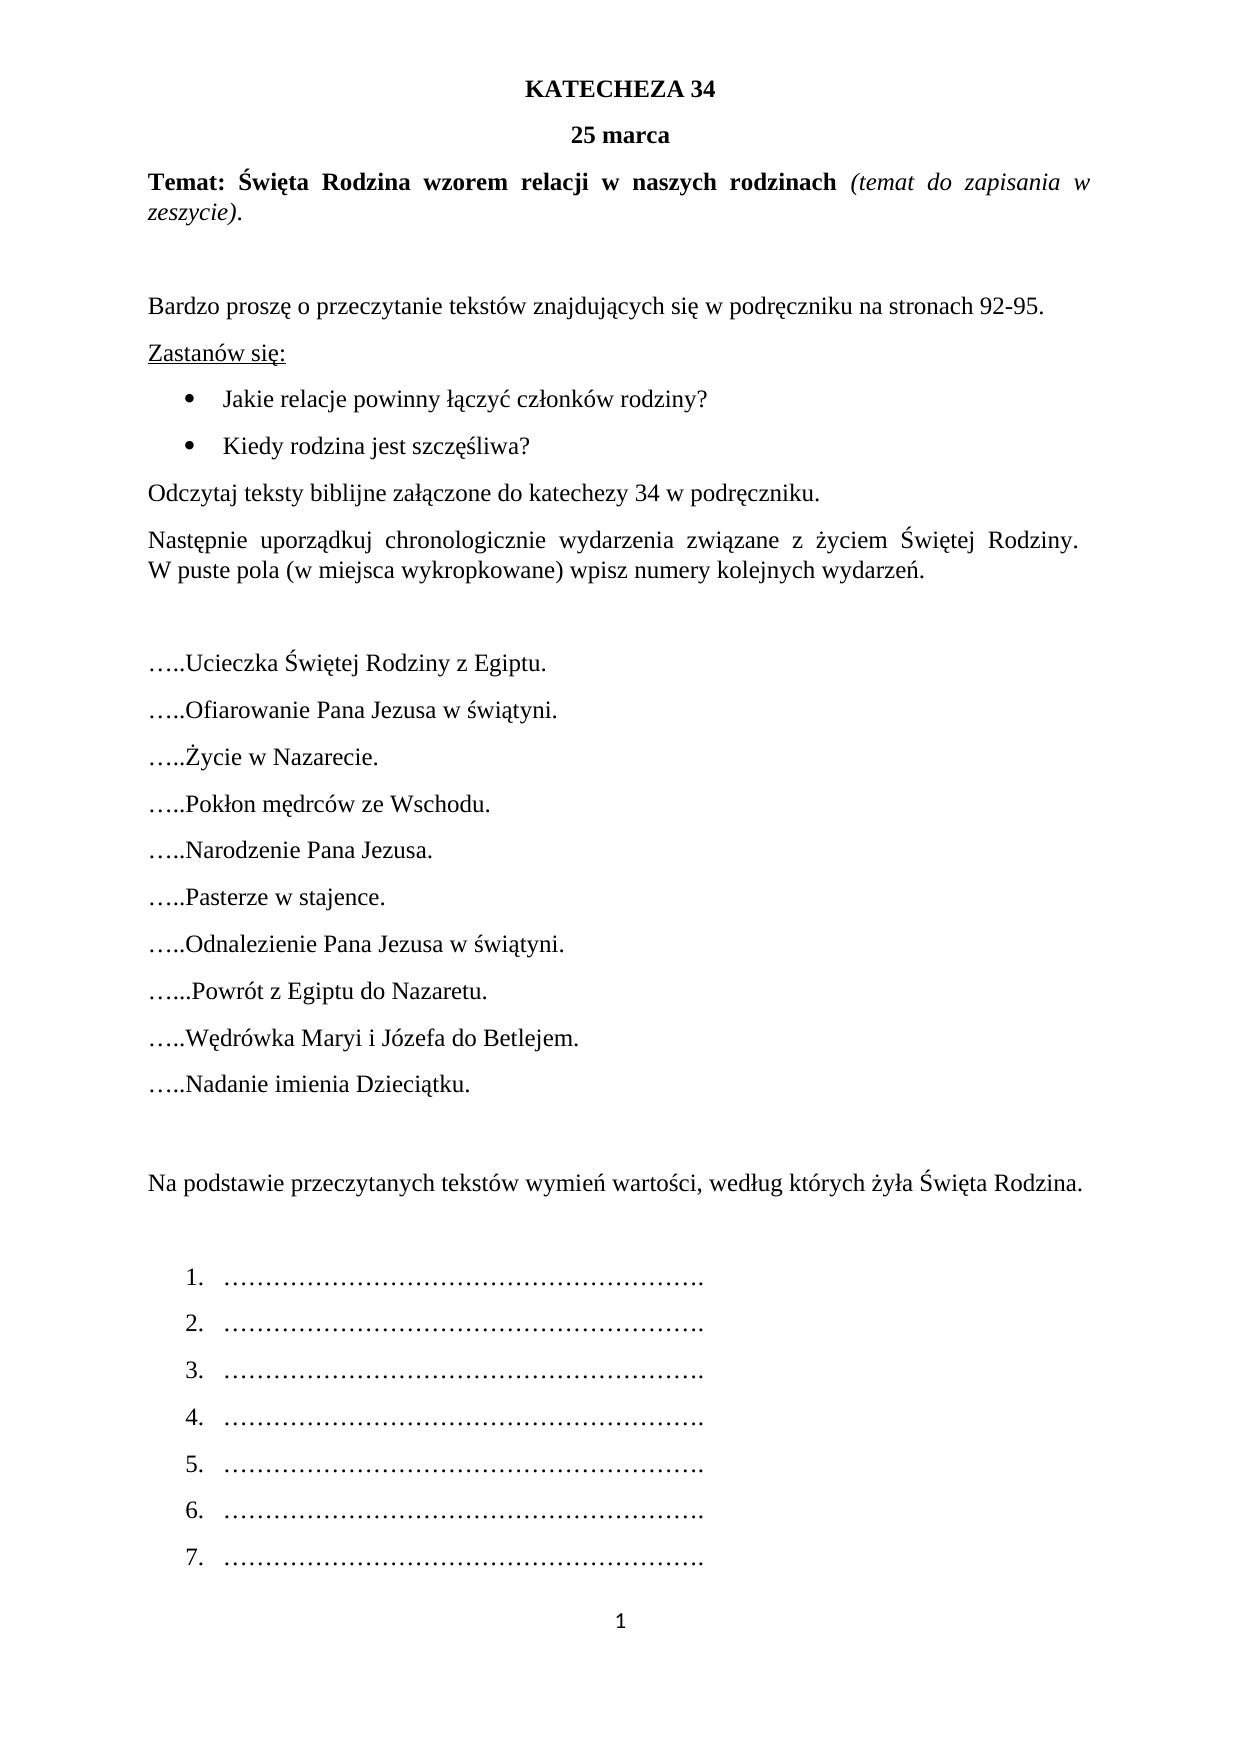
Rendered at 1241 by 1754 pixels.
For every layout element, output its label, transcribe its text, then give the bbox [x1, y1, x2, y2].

text Zastanów się: [148, 338, 1093, 366]
text …..Narodzenie Pana Jezusa. [148, 836, 1093, 864]
text Temat: Święta Rodzina wzorem relacji w naszych rodzinach (temat do zapisania w zeszycie). [148, 167, 1093, 226]
text …..Życie w Nazarecie. [148, 742, 1093, 771]
list Jakie relacje powinny łączyć członków rodziny? [185, 384, 1093, 413]
text …..Ofiarowanie Pana Jezusa w świątyni. [148, 695, 1093, 724]
list …………………………………………………. [185, 1542, 1093, 1571]
text Na podstawie przeczytanych tekstów wymień wartości, według których żyła Święta Rodzina. [148, 1168, 1093, 1197]
list …………………………………………………. [185, 1449, 1093, 1477]
list …………………………………………………. [185, 1355, 1093, 1384]
text …..Nadanie imienia Dzieciątku. [148, 1069, 1093, 1098]
list …………………………………………………. [185, 1308, 1093, 1337]
list …………………………………………………. [185, 1402, 1093, 1431]
text Odczytaj teksty biblijne załączone do katechezy 34 w podręczniku. [148, 478, 1093, 507]
list …………………………………………………. [185, 1495, 1093, 1524]
text 25 marca [148, 121, 1093, 149]
text …...Powrót z Egiptu do Nazaretu. [148, 976, 1093, 1004]
list Kiedy rodzina jest szczęśliwa? [185, 431, 1093, 460]
text KATECHEZA 34 [148, 74, 1093, 102]
text …..Wędrówka Maryi i Józefa do Betlejem. [148, 1023, 1093, 1051]
text Bardzo proszę o przeczytanie tekstów znajdujących się w podręczniku na stronach 92-95. [148, 291, 1093, 320]
list …………………………………………………. [185, 1262, 1093, 1290]
text Następnie uporządkuj chronologicznie wydarzenia związane z życiem Świętej Rodziny. W puste pola (w miejsca wykropkowane) wpisz numery kolejnych wydarzeń. [148, 525, 1093, 584]
text …..Pokłon mędrców ze Wschodu. [148, 789, 1093, 817]
text …..Ucieczka Świętej Rodziny z Egiptu. [148, 648, 1093, 677]
text …..Pasterze w stajence. [148, 882, 1093, 911]
text …..Odnalezienie Pana Jezusa w świątyni. [148, 929, 1093, 958]
